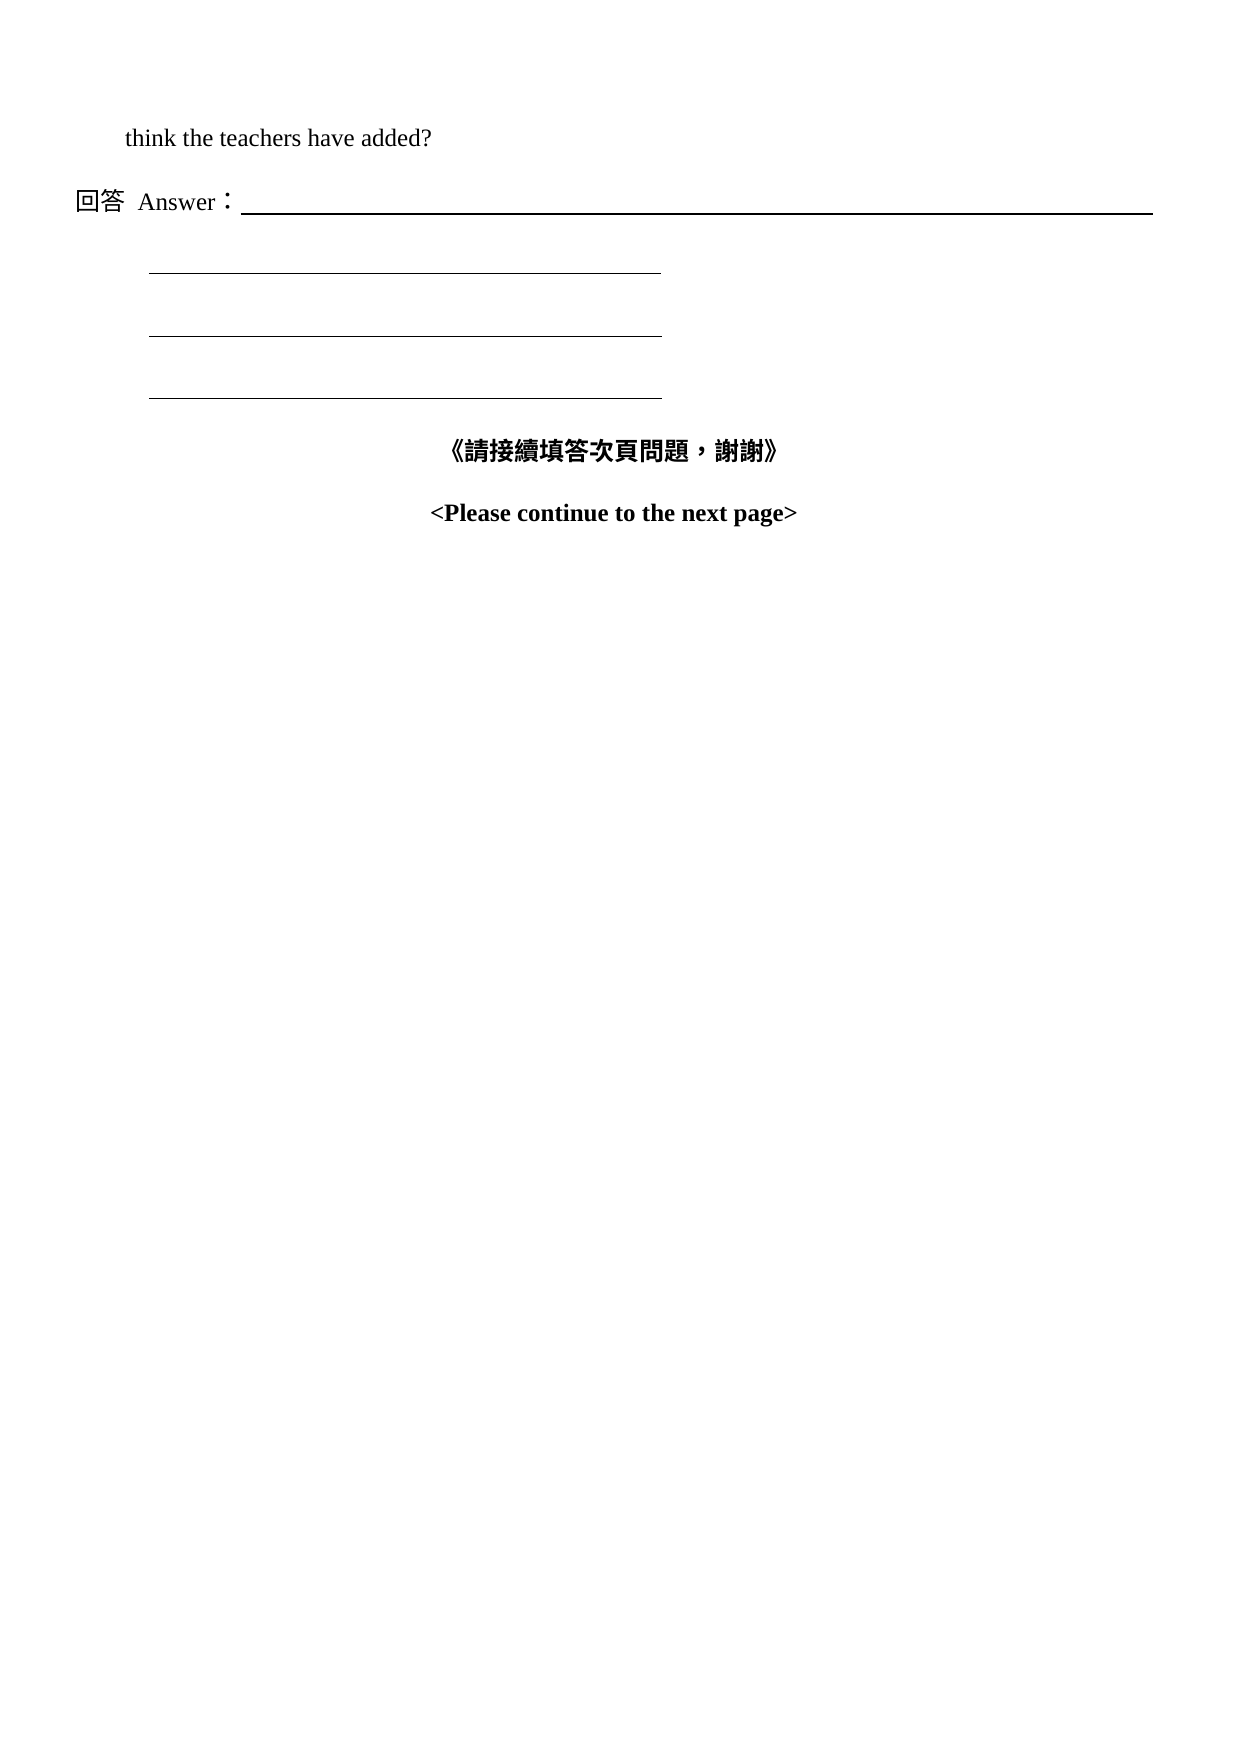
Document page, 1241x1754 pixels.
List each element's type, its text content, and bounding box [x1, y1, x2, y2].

text think the teachers have added? [125, 96, 1153, 158]
text <Please continue to the next page> [75, 471, 1153, 533]
text 《請接續填答次頁問題，謝謝》 [75, 408, 1153, 471]
text 回答 Answer： [75, 158, 1165, 221]
